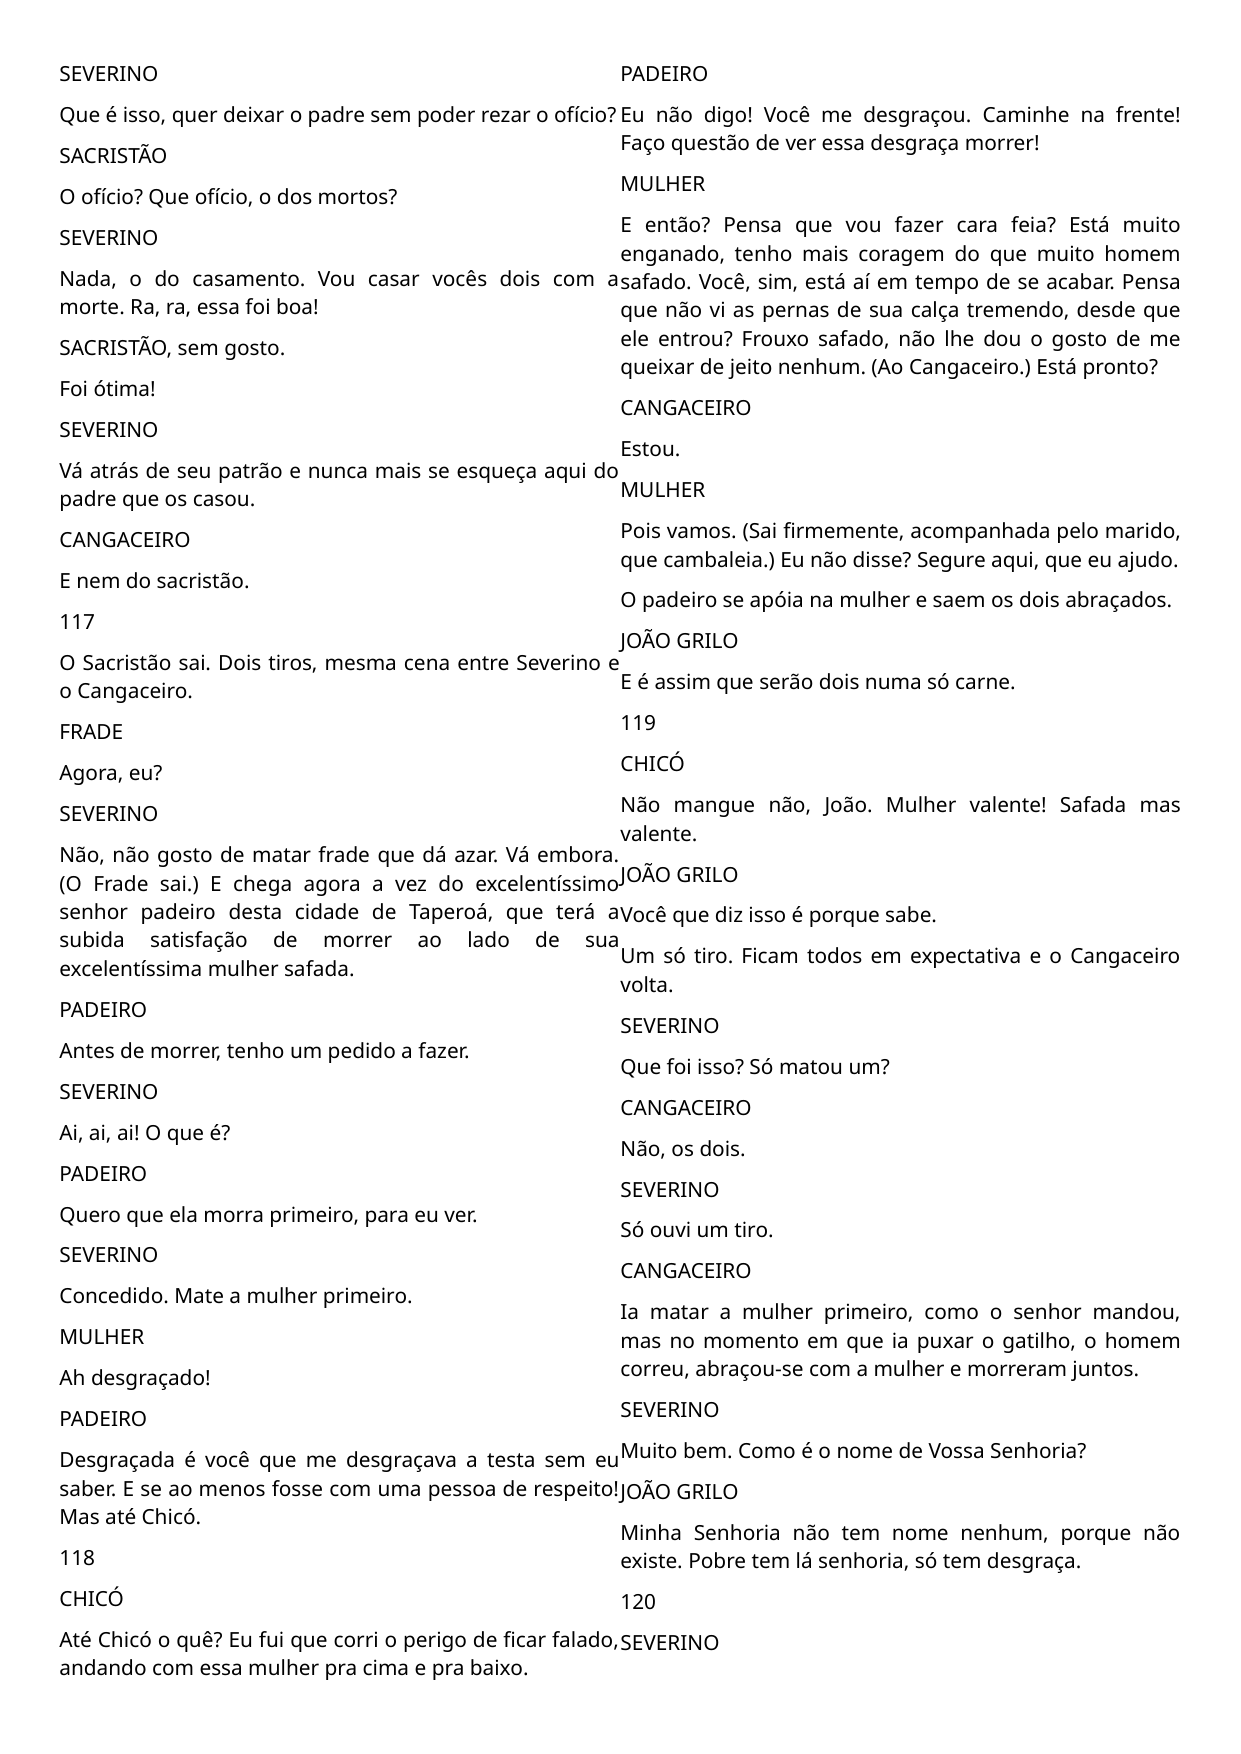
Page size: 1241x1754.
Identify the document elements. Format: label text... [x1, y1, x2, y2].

text SACRISTÃO, sem gosto. [59, 333, 620, 362]
text SEVERINO [59, 1077, 620, 1105]
text Até Chicó o quê? Eu fui que corri o perigo de ficar falado, andando com essa mulher pra cima e pra baixo. [59, 1625, 620, 1682]
text PADEIRO [620, 59, 1181, 87]
text Desgraçada é você que me desgraçava a testa sem eu saber. E se ao menos fosse com uma pessoa de respeito! Mas até Chicó. [59, 1445, 620, 1531]
text MULHER [620, 169, 1181, 198]
text CANGACEIRO [620, 1257, 1181, 1285]
text Que foi isso? Só matou um? [620, 1052, 1181, 1080]
text Foi ótima! [59, 374, 620, 402]
text CHICÓ [620, 749, 1181, 778]
text FRADE [59, 717, 620, 746]
text E nem do sacristão. [59, 566, 620, 595]
text Antes de morrer, tenho um pedido a fazer. [59, 1036, 620, 1064]
text CANGACEIRO [620, 1093, 1181, 1121]
text Pois vamos. (Sai firmemente, acompanhada pelo marido, que cambaleia.) Eu não disse? Segure aqui, que eu ajudo. [620, 516, 1181, 573]
text Muito bem. Como é o nome de Vossa Senhoria? [620, 1436, 1181, 1465]
text 117 [59, 607, 620, 636]
text SEVERINO [59, 799, 620, 828]
text MULHER [620, 475, 1181, 504]
text Você que diz isso é porque sabe. [620, 901, 1181, 929]
text CANGACEIRO [620, 393, 1181, 422]
text PADEIRO [59, 1159, 620, 1187]
text JOÃO GRILO [620, 860, 1181, 888]
text Agora, eu? [59, 758, 620, 787]
text SEVERINO [620, 1011, 1181, 1039]
text O ofício? Que ofício, o dos mortos? [59, 182, 620, 210]
text O Sacristão sai. Dois tiros, mesma cena entre Severino e o Cangaceiro. [59, 648, 620, 705]
text SACRISTÃO [59, 141, 620, 169]
text Minha Senhoria não tem nome nenhum, porque não existe. Pobre tem lá senhoria, só tem desgraça. [620, 1518, 1181, 1575]
text Que é isso, quer deixar o padre sem poder rezar o ofício? [59, 100, 620, 128]
text Ai, ai, ai! O que é? [59, 1118, 620, 1146]
text SEVERINO [620, 1628, 1181, 1657]
text Vá atrás de seu patrão e nunca mais se esqueça aqui do padre que os casou. [59, 456, 620, 513]
text SEVERINO [620, 1395, 1181, 1424]
text 118 [59, 1543, 620, 1572]
text Ah desgraçado! [59, 1363, 620, 1392]
text E então? Pensa que vou fazer cara feia? Está muito enganado, tenho mais coragem do que muito homem safado. Você, sim, está aí em tempo de se acabar. Pensa que não vi as pernas de sua calça tremendo, desde que ele entrou? Frouxo safado, não lhe dou o gosto de me queixar de jeito nenhum. (Ao Cangaceiro.) Está pronto? [620, 210, 1181, 381]
text SEVERINO [59, 1241, 620, 1269]
text MULHER [59, 1322, 620, 1351]
text JOÃO GRILO [620, 1477, 1181, 1506]
text Não mangue não, João. Mulher valente! Safada mas valente. [620, 790, 1181, 847]
text Quero que ela morra primeiro, para eu ver. [59, 1200, 620, 1228]
text O padeiro se apóia na mulher e saem os dois abraçados. [620, 586, 1181, 614]
text Só ouvi um tiro. [620, 1216, 1181, 1244]
text JOÃO GRILO [620, 627, 1181, 655]
text Nada, o do casamento. Vou casar vocês dois com a morte. Ra, ra, essa foi boa! [59, 264, 620, 321]
text SEVERINO [59, 415, 620, 443]
text PADEIRO [59, 1404, 620, 1433]
text 120 [620, 1587, 1181, 1616]
text Um só tiro. Ficam todos em expectativa e o Cangaceiro volta. [620, 942, 1181, 998]
text Concedido. Mate a mulher primeiro. [59, 1282, 620, 1310]
text SEVERINO [620, 1175, 1181, 1203]
text CANGACEIRO [59, 525, 620, 554]
text E é assim que serão dois numa só carne. [620, 667, 1181, 696]
text PADEIRO [59, 995, 620, 1023]
text Não, os dois. [620, 1134, 1181, 1162]
text Estou. [620, 434, 1181, 463]
text SEVERINO [59, 59, 620, 87]
text Eu não digo! Você me desgraçou. Caminhe na frente! Faço questão de ver essa desgraça morrer! [620, 100, 1181, 157]
text Ia matar a mulher primeiro, como o senhor mandou, mas no momento em que ia puxar o gatilho, o homem correu, abraçou-se com a mulher e morreram juntos. [620, 1297, 1181, 1383]
text SEVERINO [59, 223, 620, 251]
text CHICÓ [59, 1584, 620, 1612]
text 119 [620, 708, 1181, 737]
text Não, não gosto de matar frade que dá azar. Vá embora. (O Frade sai.) E chega agora a vez do excelentíssimo senhor padeiro desta cidade de Taperoá, que terá a subida satisfação de morrer ao lado de sua excelentíssima mulher safada. [59, 840, 620, 982]
